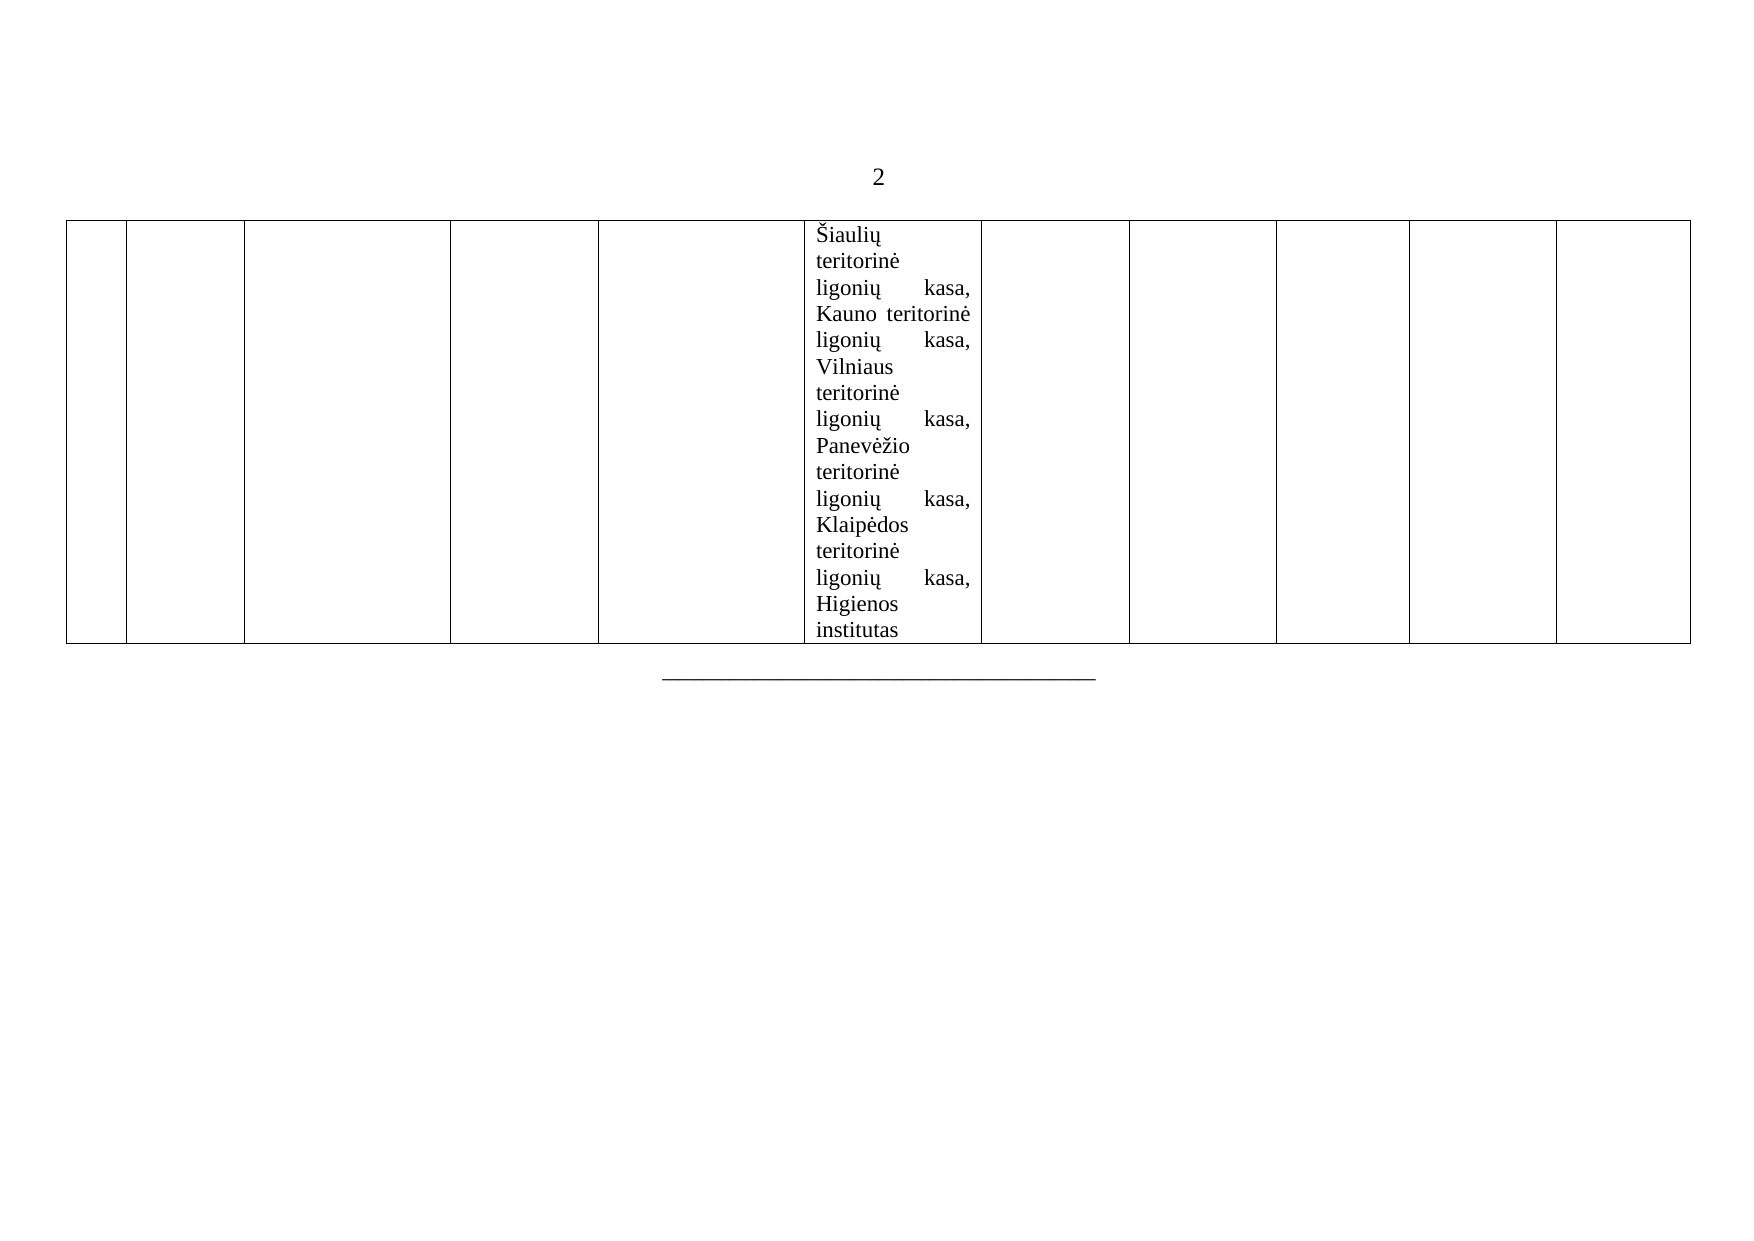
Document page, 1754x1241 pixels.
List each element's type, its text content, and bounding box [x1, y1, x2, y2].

table_cell [245, 221, 450, 643]
table_cell [599, 221, 804, 643]
table_cell [1130, 221, 1276, 643]
table_cell [982, 221, 1129, 643]
table_cell [1410, 221, 1556, 643]
table_cell [67, 221, 126, 643]
table_cell [451, 221, 598, 643]
table_cell [1277, 221, 1409, 643]
table_cell [1557, 221, 1690, 643]
text ____________________________________________________ [74, 663, 1683, 682]
table_cell [127, 221, 244, 643]
